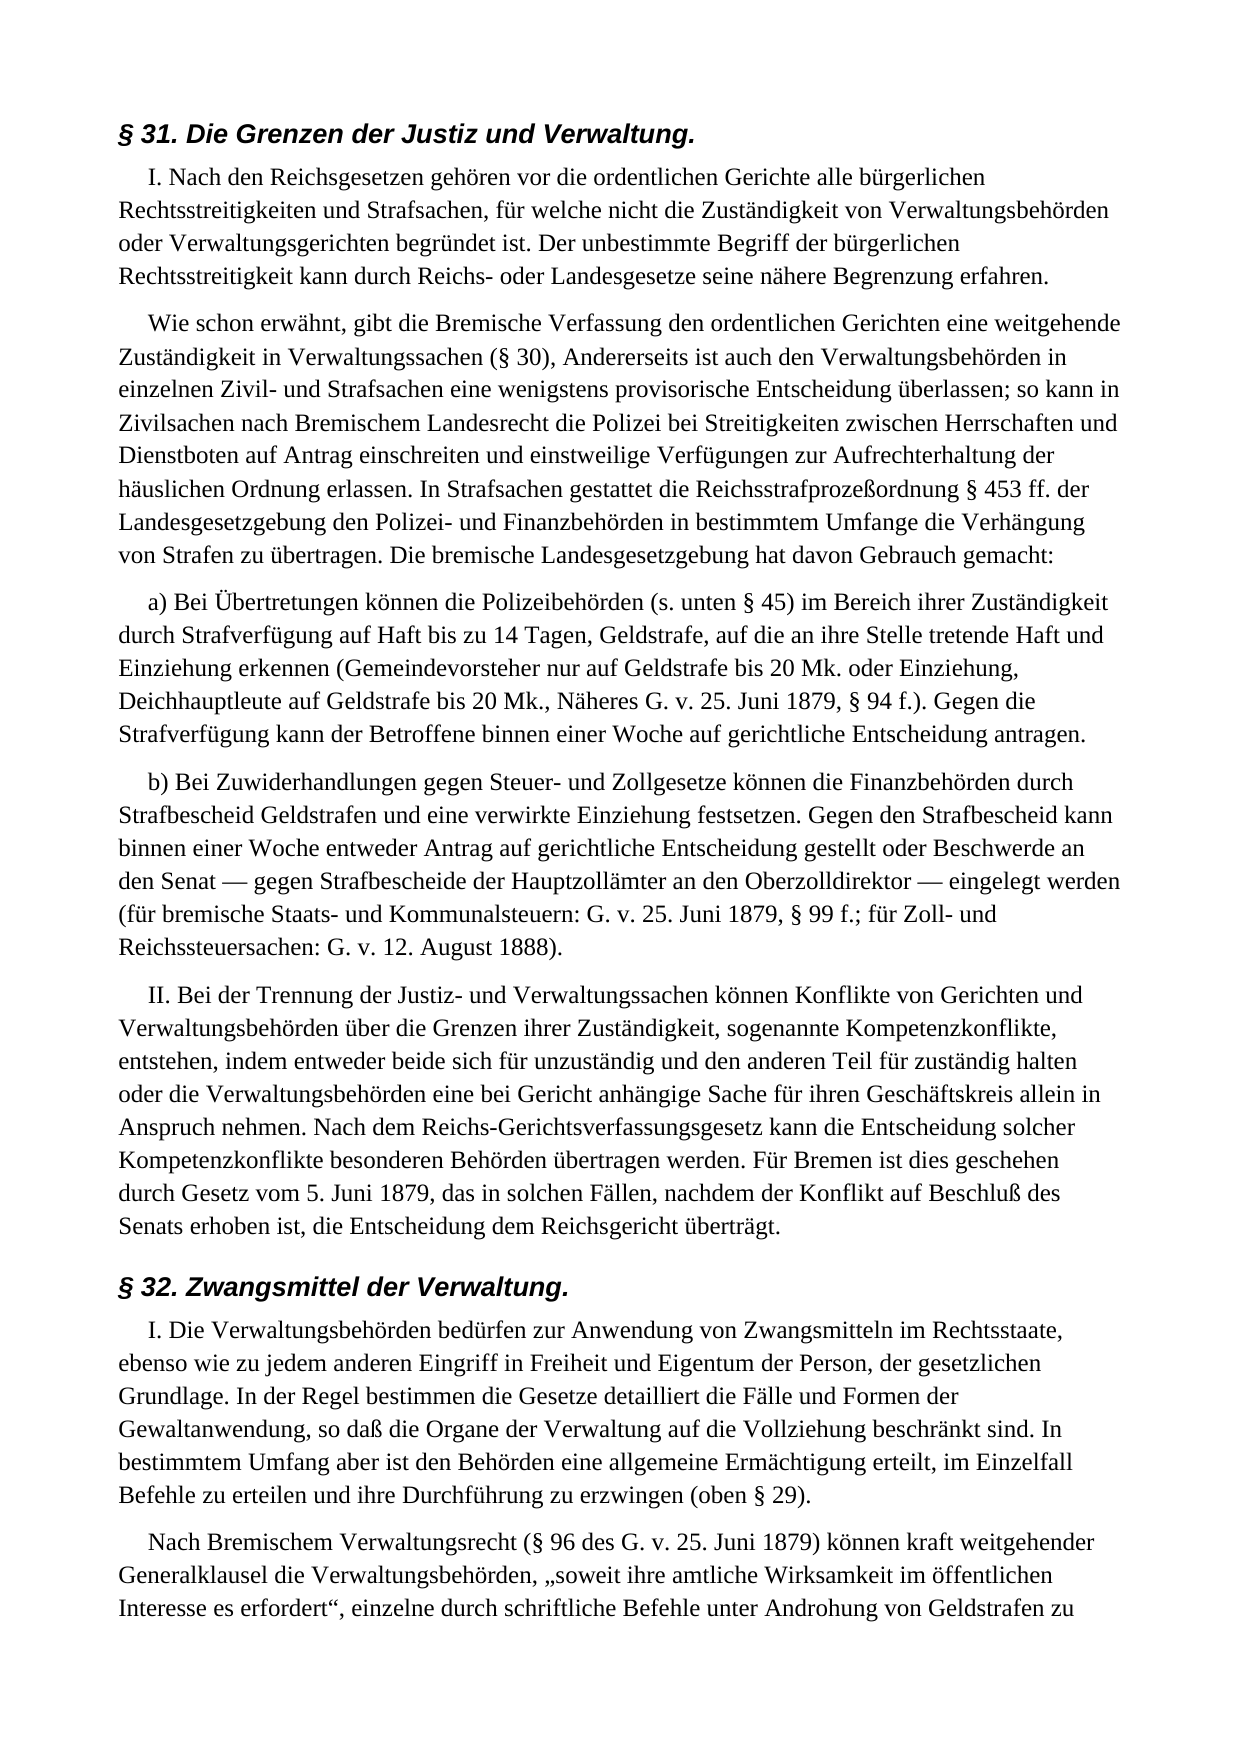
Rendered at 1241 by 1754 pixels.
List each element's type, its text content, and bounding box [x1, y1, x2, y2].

text Wie schon erwähnt, gibt die Bremische Verfassung den ordentlichen Gerichten eine weitgehende Zuständigkeit in Verwaltungssachen (§ 30), Andererseits ist auch den Verwaltungsbehörden in einzelnen Zivil- und Strafsachen eine wenigstens provisorische Entscheidung überlassen; so kann in Zivilsachen nach Bremischem Landesrecht die Polizei bei Streitigkeiten zwischen Herrschaften und Dienstboten auf Antrag einschreiten und einstweilige Verfügungen zur Aufrechterhaltung der häuslichen Ordnung erlassen. In Strafsachen gestattet die Reichsstrafprozeßordnung § 453 ff. der Landesgesetzgebung den Polizei- und Finanzbehörden in bestimmtem Umfange die Verhängung von Strafen zu übertragen. Die bremische Landesgesetzgebung hat davon Gebrauch gemacht: [118, 308, 1122, 568]
subtitle § 32. Zwangsmittel der Verwaltung. [118, 1271, 1122, 1302]
text I. Nach den Reichsgesetzen gehören vor die ordentlichen Gerichte alle bürgerlichen Rechtsstreitigkeiten und Strafsachen, für welche nicht die Zuständigkeit von Verwaltungsbehörden oder Verwaltungsgerichten begründet ist. Der unbestimmte Begriff der bürgerlichen Rechtsstreitigkeit kann durch Reichs- oder Landesgesetze seine nähere Begrenzung erfahren. [118, 162, 1122, 290]
text b) Bei Zuwiderhandlungen gegen Steuer- und Zollgesetze können die Finanzbehörden durch Strafbescheid Geldstrafen und eine verwirkte Einziehung festsetzen. Gegen den Strafbescheid kann binnen einer Woche entweder Antrag auf gerichtliche Entscheidung gestellt oder Beschwerde an den Senat — gegen Strafbescheide der Hauptzollämter an den Oberzolldirektor — eingelegt werden (für bremische Staats- und Kommunalsteuern: G. v. 25. Juni 1879, § 99 f.; für Zoll- und Reichssteuersachen: G. v. 12. August 1888). [118, 767, 1122, 961]
text II. Bei der Trennung der Justiz- und Verwaltungssachen können Konflikte von Gerichten und Verwaltungsbehörden über die Grenzen ihrer Zuständigkeit, sogenannte Kompetenzkonflikte, entstehen, indem entweder beide sich für unzuständig und den anderen Teil für zuständig halten oder die Verwaltungsbehörden eine bei Gericht anhängige Sache für ihren Geschäftskreis allein in Anspruch nehmen. Nach dem Reichs-Gerichtsverfassungsgesetz kann die Entscheidung solcher Kompetenzkonflikte besonderen Behörden übertragen werden. Für Bremen ist dies geschehen durch Gesetz vom 5. Juni 1879, das in solchen Fällen, nachdem der Konflikt auf Beschluß des Senats erhoben ist, die Entscheidung dem Reichsgericht überträgt. [118, 980, 1122, 1239]
text a) Bei Übertretungen können die Polizeibehörden (s. unten § 45) im Bereich ihrer Zuständigkeit durch Strafverfügung auf Haft bis zu 14 Tagen, Geldstrafe, auf die an ihre Stelle tretende Haft und Einziehung erkennen (Gemeindevorsteher nur auf Geldstrafe bis 20 Mk. oder Einziehung, Deichhauptleute auf Geldstrafe bis 20 Mk., Näheres G. v. 25. Juni 1879, § 94 f.). Gegen die Strafverfügung kann der Betroffene binnen einer Woche auf gerichtliche Entscheidung antragen. [118, 587, 1122, 748]
subtitle § 31. Die Grenzen der Justiz und Verwaltung. [118, 118, 1122, 149]
text I. Die Verwaltungsbehörden bedürfen zur Anwendung von Zwangsmitteln im Rechtsstaate, ebenso wie zu jedem anderen Eingriff in Freiheit und Eigentum der Person, der gesetzlichen Grundlage. In der Regel bestimmen die Gesetze detailliert die Fälle und Formen der Gewaltanwendung, so daß die Organe der Verwaltung auf die Vollziehung beschränkt sind. In bestimmtem Umfang aber ist den Behörden eine allgemeine Ermächtigung erteilt, im Einzelfall Befehle zu erteilen und ihre Durchführung zu erzwingen (oben § 29). [118, 1315, 1122, 1508]
text Nach Bremischem Verwaltungsrecht (§ 96 des G. v. 25. Juni 1879) können kraft weitgehender Generalklausel die Verwaltungsbehörden, „soweit ihre amtliche Wirksamkeit im öffentlichen Interesse es erfordert“, einzelne durch schriftliche Befehle unter Androhung von Geldstrafen zu [118, 1527, 1122, 1622]
